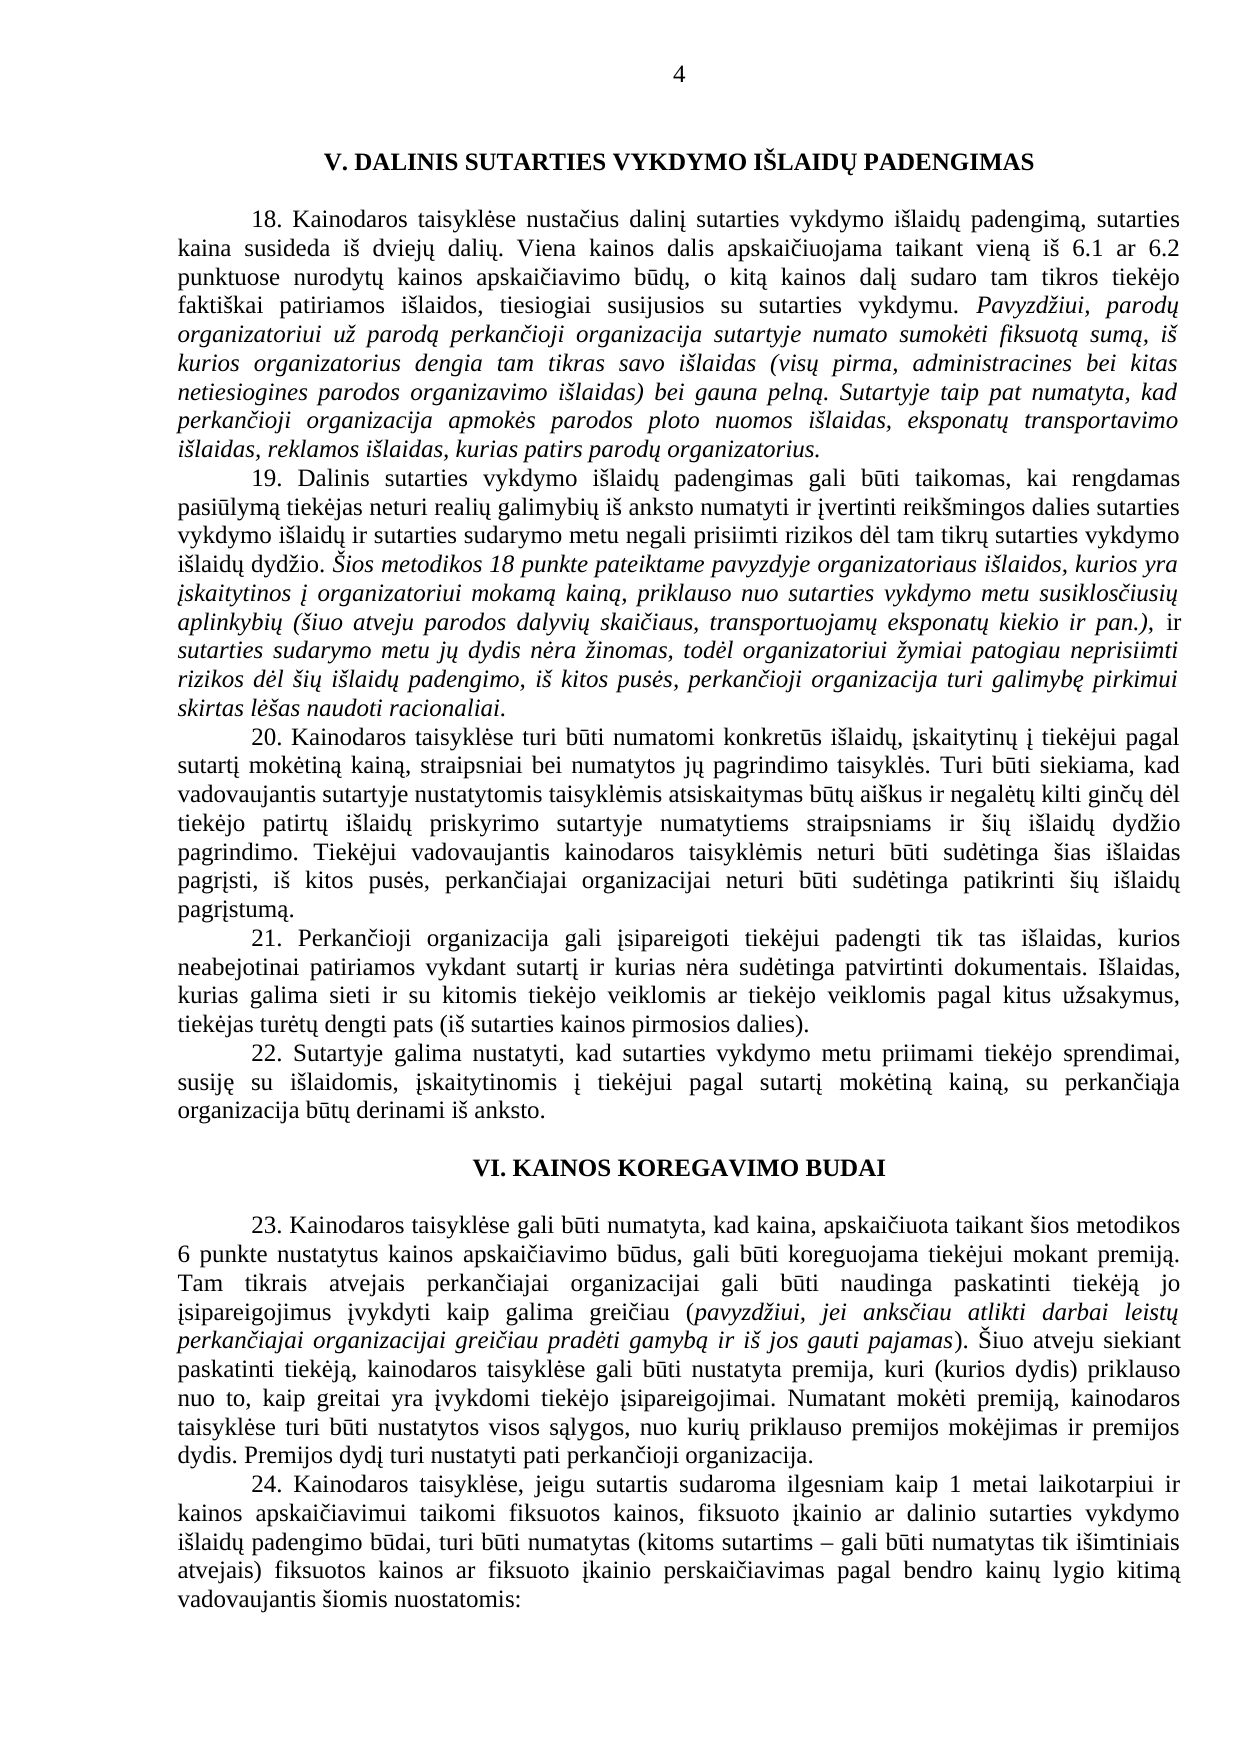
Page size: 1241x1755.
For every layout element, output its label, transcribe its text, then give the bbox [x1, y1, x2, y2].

text 20. Kainodaros taisyklėse turi būti numatomi konkretūs išlaidų, įskaitytinų į tiekėjui pagal sutartį mokėtiną kainą, straipsniai bei numatytos jų pagrindimo taisyklės. Turi būti siekiama, kad vadovaujantis sutartyje nustatytomis taisyklėmis atsiskaitymas būtų aiškus ir negalėtų kilti ginčų dėl tiekėjo patirtų išlaidų priskyrimo sutartyje numatytiems straipsniams ir šių išlaidų dydžio pagrindimo. Tiekėjui vadovaujantis kainodaros taisyklėmis neturi būti sudėtinga šias išlaidas pagrįsti, iš kitos pusės, perkančiajai organizacijai neturi būti sudėtinga patikrinti šių išlaidų pagrįstumą. [177, 722, 1181, 923]
text 23. Kainodaros taisyklėse gali būti numatyta, kad kaina, apskaičiuota taikant šios metodikos 6 punkte nustatytus kainos apskaičiavimo būdus, gali būti koreguojama tiekėjui mokant premiją. Tam tikrais atvejais perkančiajai organizacijai gali būti naudinga paskatinti tiekėją jo įsipareigojimus įvykdyti kaip galima greičiau (pavyzdžiui, jei anksčiau atlikti darbai leistų perkančiajai organizacijai greičiau pradėti gamybą ir iš jos gauti pajamas). Šiuo atveju siekiant paskatinti tiekėją, kainodaros taisyklėse gali būti nustatyta premija, kuri (kurios dydis) priklauso nuo to, kaip greitai yra įvykdomi tiekėjo įsipareigojimai. Numatant mokėti premiją, kainodaros taisyklėse turi būti nustatytos visos sąlygos, nuo kurių priklauso premijos mokėjimas ir premijos dydis. Premijos dydį turi nustatyti pati perkančioji organizacija. [177, 1211, 1181, 1469]
text 19. Dalinis sutarties vykdymo išlaidų padengimas gali būti taikomas, kai rengdamas pasiūlymą tiekėjas neturi realių galimybių iš anksto numatyti ir įvertinti reikšmingos dalies sutarties vykdymo išlaidų ir sutarties sudarymo metu negali prisiimti rizikos dėl tam tikrų sutarties vykdymo išlaidų dydžio. Šios metodikos 18 punkte pateiktame pavyzdyje organizatoriaus išlaidos, kurios yra įskaitytinos į organizatoriui mokamą kainą, priklauso nuo sutarties vykdymo metu susiklosčiusių aplinkybių (šiuo atveju parodos dalyvių skaičiaus, transportuojamų eksponatų kiekio ir pan.), ir sutarties sudarymo metu jų dydis nėra žinomas, todėl organizatoriui žymiai patogiau neprisiimti rizikos dėl šių išlaidų padengimo, iš kitos pusės, perkančioji organizacija turi galimybę pirkimui skirtas lėšas naudoti racionaliai. [177, 463, 1181, 722]
text 21. Perkančioji organizacija gali įsipareigoti tiekėjui padengti tik tas išlaidas, kurios neabejotinai patiriamos vykdant sutartį ir kurias nėra sudėtinga patvirtinti dokumentais. Išlaidas, kurias galima sieti ir su kitomis tiekėjo veiklomis ar tiekėjo veiklomis pagal kitus užsakymus, tiekėjas turėtų dengti pats (iš sutarties kainos pirmosios dalies). [177, 923, 1181, 1038]
text 18. Kainodaros taisyklėse nustačius dalinį sutarties vykdymo išlaidų padengimą, sutarties kaina susideda iš dviejų dalių. Viena kainos dalis apskaičiuojama taikant vieną iš 6.1 ar 6.2 punktuose nurodytų kainos apskaičiavimo būdų, o kitą kainos dalį sudaro tam tikros tiekėjo faktiškai patiriamos išlaidos, tiesiogiai susijusios su sutarties vykdymu. Pavyzdžiui, parodų organizatoriui už parodą perkančioji organizacija sutartyje numato sumokėti fiksuotą sumą, iš kurios organizatorius dengia tam tikras savo išlaidas (visų pirma, administracines bei kitas netiesiogines parodos organizavimo išlaidas) bei gauna pelną. Sutartyje taip pat numatyta, kad perkančioji organizacija apmokės parodos ploto nuomos išlaidas, eksponatų transportavimo išlaidas, reklamos išlaidas, kurias patirs parodų organizatorius. [177, 204, 1181, 463]
text 22. Sutartyje galima nustatyti, kad sutarties vykdymo metu priimami tiekėjo sprendimai, susiję su išlaidomis, įskaitytinomis į tiekėjui pagal sutartį mokėtiną kainą, su perkančiąja organizacija būtų derinami iš anksto. [177, 1038, 1181, 1124]
text VI. KAINOS KOREGAVIMO BUDAI [177, 1153, 1181, 1182]
text 24. Kainodaros taisyklėse, jeigu sutartis sudaroma ilgesniam kaip 1 metai laikotarpiui ir kainos apskaičiavimui taikomi fiksuotos kainos, fiksuoto įkainio ar dalinio sutarties vykdymo išlaidų padengimo būdai, turi būti numatytas (kitoms sutartims – gali būti numatytas tik išimtiniais atvejais) fiksuotos kainos ar fiksuoto įkainio perskaičiavimas pagal bendro kainų lygio kitimą vadovaujantis šiomis nuostatomis: [177, 1469, 1181, 1613]
text V. DALINIS SUTARTIES VYKDYMO IŠLAIDŲ PADENGIMAS [177, 147, 1181, 176]
